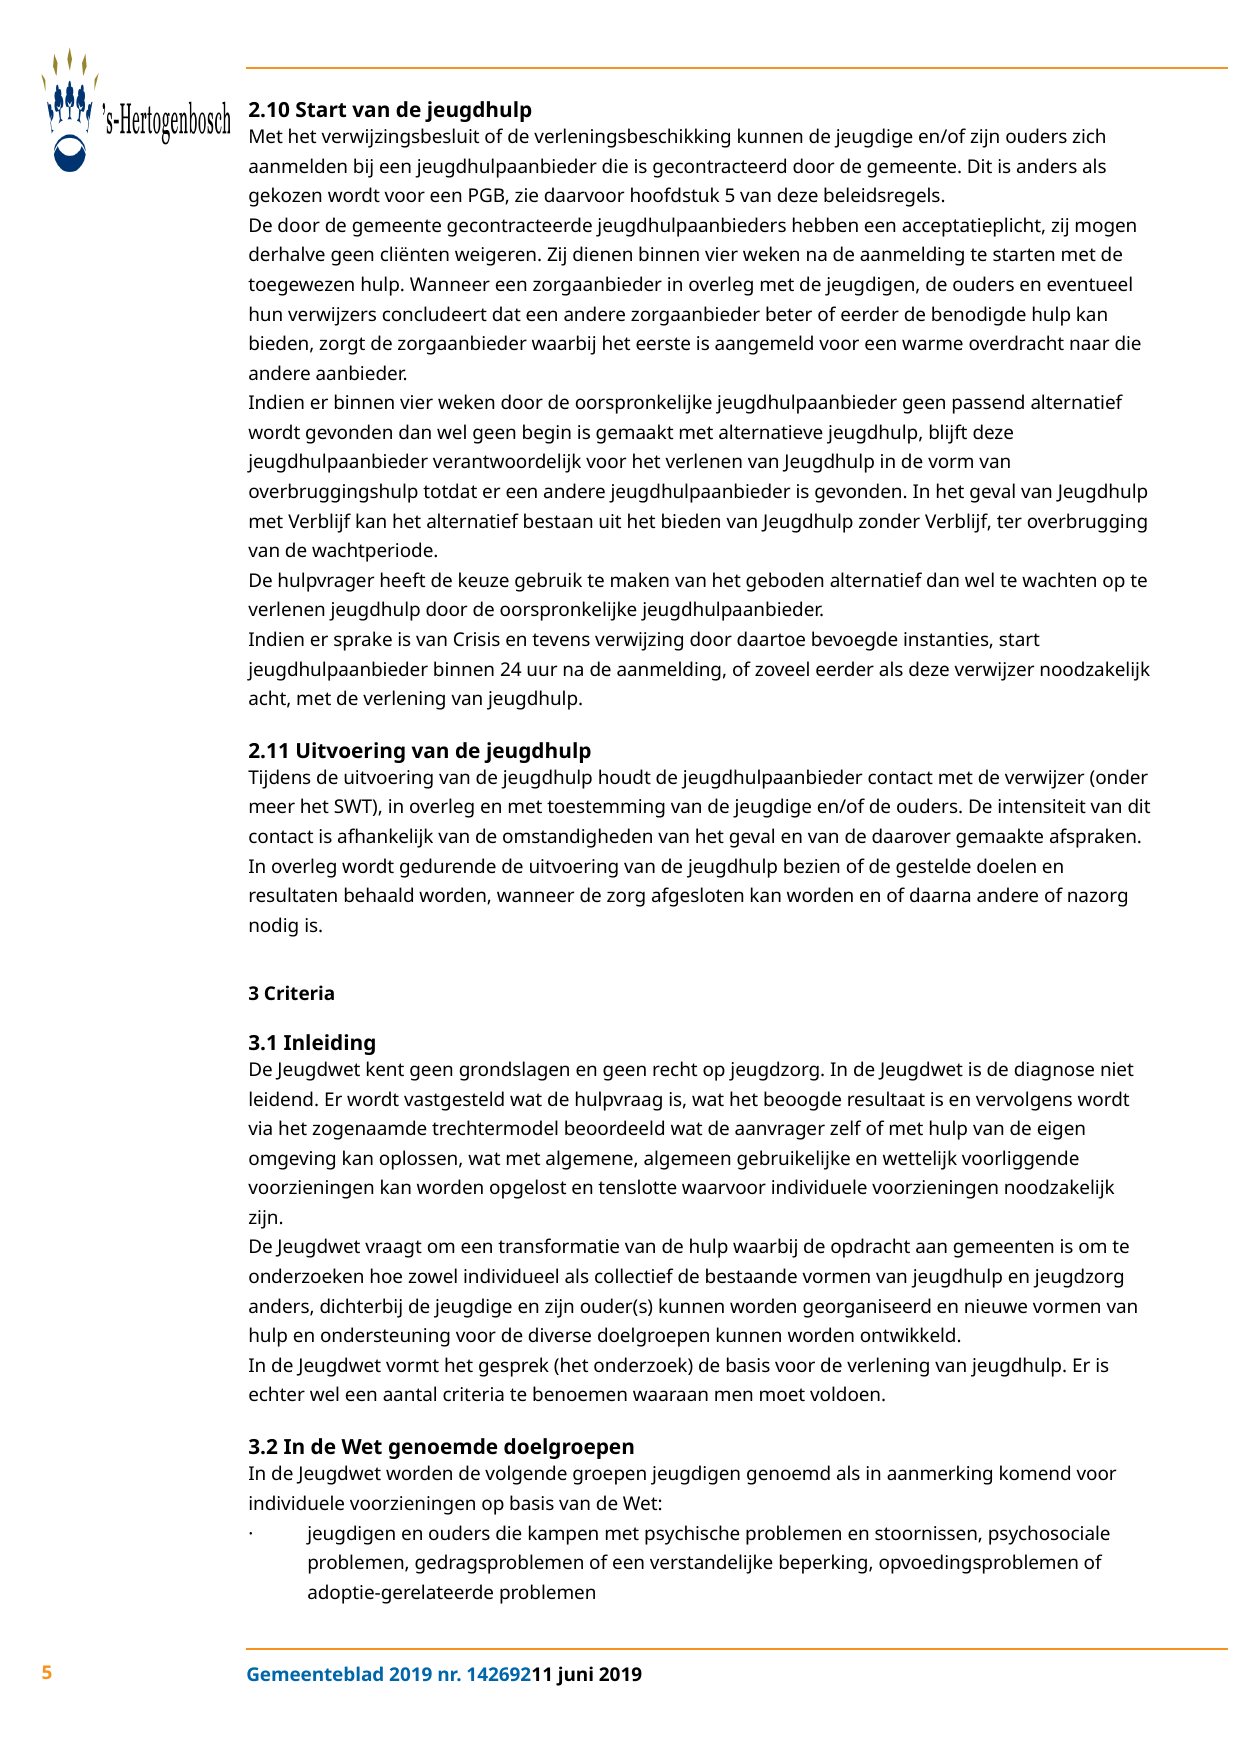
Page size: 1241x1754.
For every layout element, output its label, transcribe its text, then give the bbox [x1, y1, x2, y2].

text 2.11 Uitvoering van de jeugdhulp [248, 736, 1152, 764]
picture [41, 47, 231, 172]
text Tijdens de uitvoering van de jeugdhulp houdt de jeugdhulpaanbieder contact met de verwijzer (onder meer het SWT), in overleg en met toestemming van de jeugdige en/of de ouders. De intensiteit van dit contact is afhankelijk van de omstandigheden van het geval en van de daarover gemaakte afspraken. In overleg wordt gedurende de uitvoering van de jeugdhulp bezien of de gestelde doelen en resultaten behaald worden, wanneer de zorg afgesloten kan worden en of daarna andere of nazorg nodig is. [248, 764, 1152, 938]
text 3 Criteria [248, 978, 1152, 1007]
text De door de gemeente gecontracteerde jeugdhulpaanbieders hebben een acceptatieplicht, zij mogen derhalve geen cliënten weigeren. Zij dienen binnen vier weken na de aanmelding te starten met de toegewezen hulp. Wanneer een zorgaanbieder in overleg met de jeugdigen, de ouders en eventueel hun verwijzers concludeert dat een andere zorgaanbieder beter of eerder de benodigde hulp kan bieden, zorgt de zorgaanbieder waarbij het eerste is aangemeld voor een warme overdracht naar die andere aanbieder. [248, 212, 1152, 386]
text 2.10 Start van de jeugdhulp [248, 95, 1152, 123]
text Met het verwijzingsbesluit of de verleningsbeschikking kunnen de jeugdige en/of zijn ouders zich aanmelden bij een jeugdhulpaanbieder die is gecontracteerd door de gemeente. Dit is anders als gekozen wordt voor een PGB, zie daarvoor hoofdstuk 5 van deze beleidsregels. [248, 123, 1152, 208]
text 3.2 In de Wet genoemde doelgroepen [248, 1432, 1152, 1461]
text In de Jeugdwet worden de volgende groepen jeugdigen genoemd als in aanmerking komend voor individuele voorzieningen op basis van de Wet: [248, 1461, 1152, 1516]
text 3.1 Inleiding [248, 1028, 1152, 1056]
text Indien er sprake is van Crisis en tevens verwijzing door daartoe bevoegde instanties, start jeugdhulpaanbieder binnen 24 uur na de aanmelding, of zoveel eerder als deze verwijzer noodzakelijk acht, met de verlening van jeugdhulp. [248, 626, 1152, 711]
text De Jeugdwet vraagt om een transformatie van de hulp waarbij de opdracht aan gemeenten is om te onderzoeken hoe zowel individueel als collectief de bestaande vormen van jeugdhulp en jeugdzorg anders, dichterbij de jeugdige en zijn ouder(s) kunnen worden georganiseerd en nieuwe vormen van hulp en ondersteuning voor de diverse doelgroepen kunnen worden ontwikkeld. [248, 1234, 1152, 1348]
text De Jeugdwet kent geen grondslagen en geen recht op jeugdzorg. In de Jeugdwet is de diagnose niet leidend. Er wordt vastgesteld wat de hulpvraag is, wat het beoogde resultaat is en vervolgens wordt via het zogenaamde trechtermodel beoordeeld wat de aanvrager zelf of met hulp van de eigen omgeving kan oplossen, wat met algemene, algemeen gebruikelijke en wettelijk voorliggende voorzieningen kan worden opgelost en tenslotte waarvoor individuele voorzieningen noodzakelijk zijn. [248, 1056, 1152, 1230]
text In de Jeugdwet vormt het gesprek (het onderzoek) de basis voor de verlening van jeugdhulp. Er is echter wel een aantal criteria te benoemen waaraan men moet voldoen. [248, 1352, 1152, 1407]
text Indien er binnen vier weken door de oorspronkelijke jeugdhulpaanbieder geen passend alternatief wordt gevonden dan wel geen begin is gemaakt met alternatieve jeugdhulp, blijft deze jeugdhulpaanbieder verantwoordelijk voor het verlenen van Jeugdhulp in de vorm van overbruggingshulp totdat er een andere jeugdhulpaanbieder is gevonden. In het geval van Jeugdhulp met Verblijf kan het alternatief bestaan uit het bieden van Jeugdhulp zonder Verblijf, ter overbrugging van de wachtperiode. [248, 389, 1152, 563]
list jeugdigen en ouders die kampen met psychische problemen en stoornissen, psychosociale problemen, gedragsproblemen of een verstandelijke beperking, opvoedingsproblemen of adoptie-gerelateerde problemen [248, 1520, 1152, 1604]
text De hulpvrager heeft de keuze gebruik te maken van het geboden alternatief dan wel te wachten op te verlenen jeugdhulp door de oorspronkelijke jeugdhulpaanbieder. [248, 567, 1152, 622]
